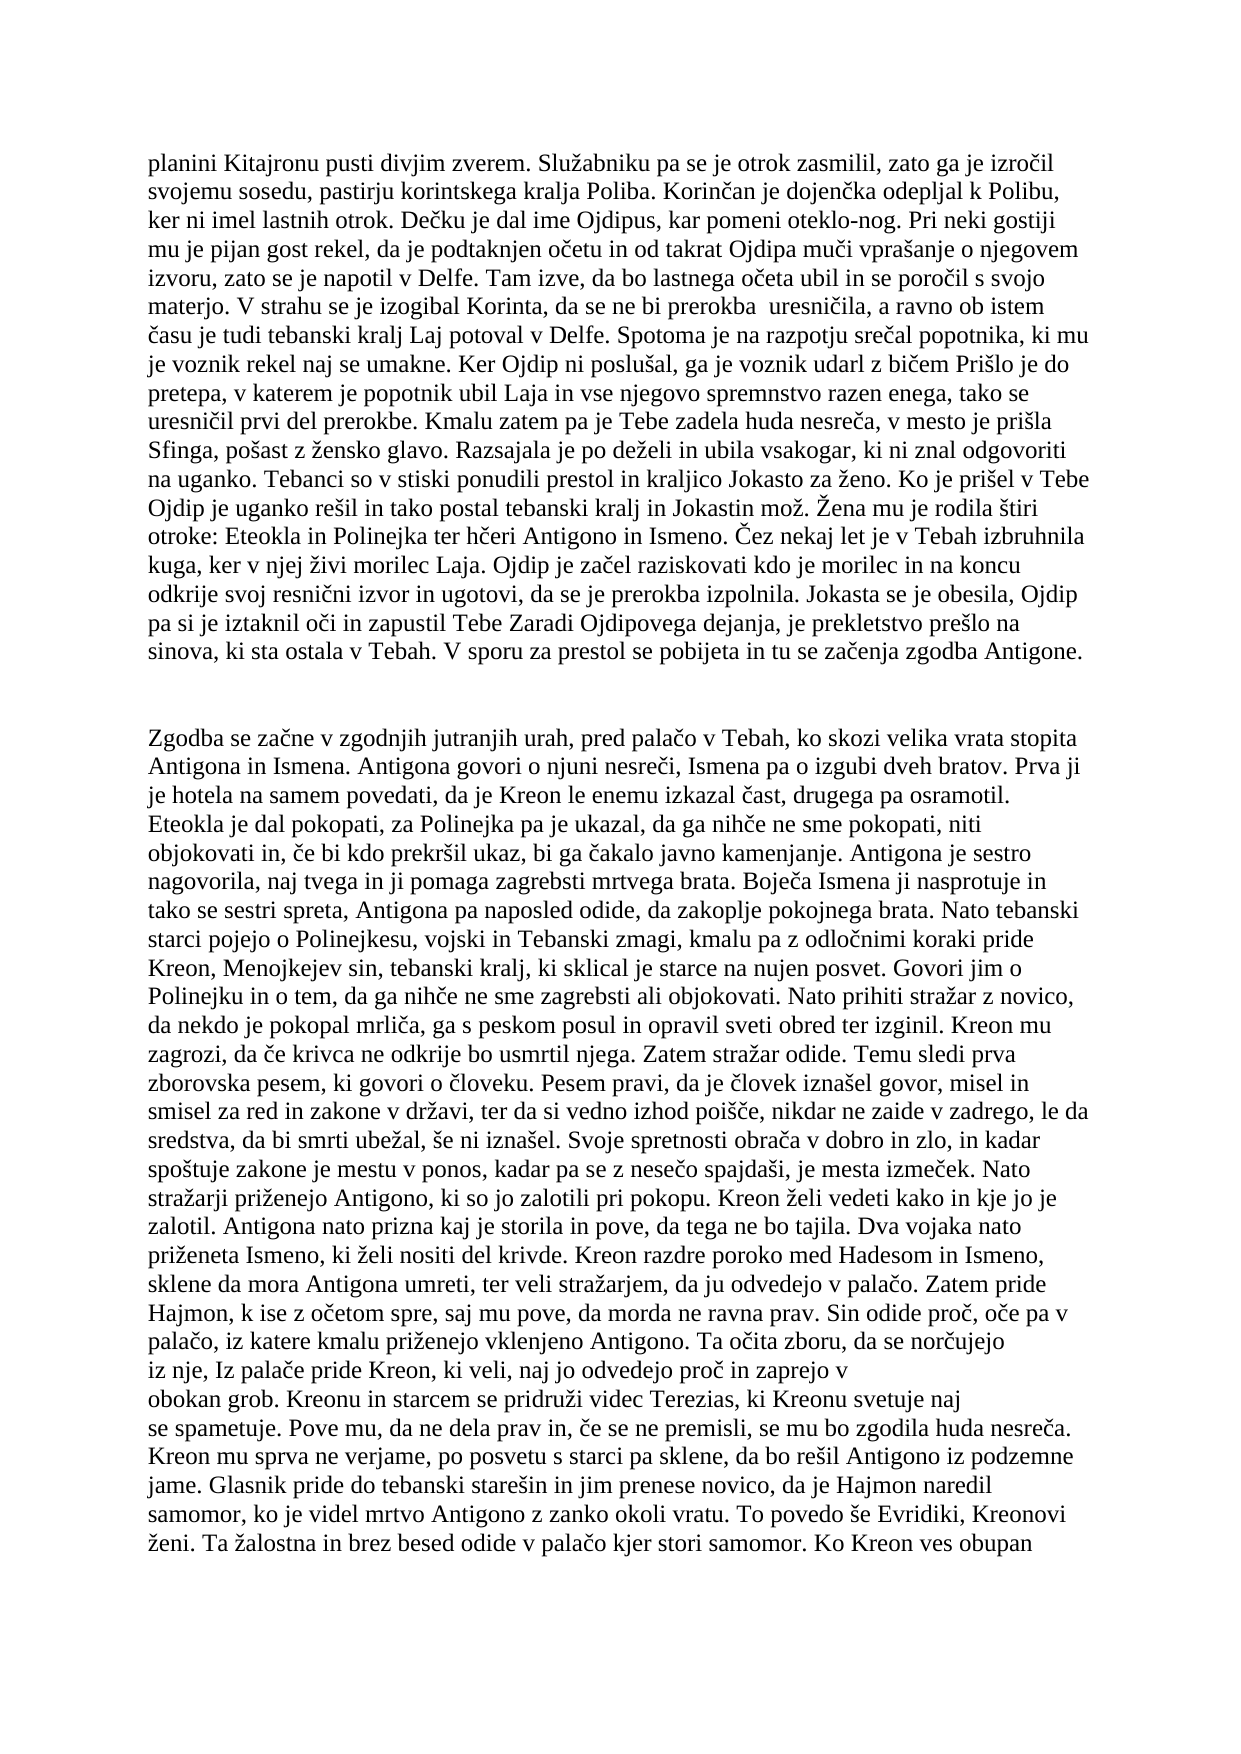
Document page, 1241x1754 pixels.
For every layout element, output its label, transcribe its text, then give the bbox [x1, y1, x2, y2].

text sklene da mora Antigona umreti, ter veli stražarjem, da ju odvedejo v palačo. Zatem pride Hajmon, k ise z očetom spre, saj mu pove, da morda ne ravna prav. Sin odide proč, oče pa v palačo, iz katere kmalu priženejo vklenjeno Antigono. Ta očita zboru, da se norčujejo [148, 1269, 1093, 1355]
text se spametuje. Pove mu, da ne dela prav in, če se ne premisli, se mu bo zgodila huda nesreča. Kreon mu sprva ne verjame, po posvetu s starci pa sklene, da bo rešil Antigono iz podzemne jame. Glasnik pride do tebanski starešin in jim prenese novico, da je Hajmon naredil samomor, ko je videl mrtvo Antigono z zanko okoli vratu. To povedo še Evridiki, Kreonovi ženi. Ta žalostna in brez besed odide v palačo kjer stori samomor. Ko Kreon ves obupan [148, 1413, 1093, 1556]
text obokan grob. Kreonu in starcem se pridruži videc Terezias, ki Kreonu svetuje naj [148, 1384, 1093, 1413]
text planini Kitajronu pusti divjim zverem. Služabniku pa se je otrok zasmilil, zato ga je izročil svojemu sosedu, pastirju korintskega kralja Poliba. Korinčan je dojenčka odepljal k Polibu, ker ni imel lastnih otrok. Dečku je dal ime Ojdipus, kar pomeni oteklo-nog. Pri neki gostiji mu je pijan gost rekel, da je podtaknjen očetu in od takrat Ojdipa muči vprašanje o njegovem izvoru, zato se je napotil v Delfe. Tam izve, da bo lastnega očeta ubil in se poročil s svojo materjo. V strahu se je izogibal Korinta, da se ne bi prerokba uresničila, a ravno ob istem času je tudi tebanski kralj Laj potoval v Delfe. Spotoma je na razpotju srečal popotnika, ki mu je voznik rekel naj se umakne. Ker Ojdip ni poslušal, ga je voznik udarl z bičem Prišlo je do pretepa, v katerem je popotnik ubil Laja in vse njegovo spremnstvo razen enega, tako se uresničil prvi del prerokbe. Kmalu zatem pa je Tebe zadela huda nesreča, v mesto je prišla Sfinga, pošast z žensko glavo. Razsajala je po deželi in ubila vsakogar, ki ni znal odgovoriti na uganko. Tebanci so v stiski ponudili prestol in kraljico Jokasto za ženo. Ko je prišel v Tebe Ojdip je uganko rešil in tako postal tebanski kralj in Jokastin mož. Žena mu je rodila štiri otroke: Eteokla in Polinejka ter hčeri Antigono in Ismeno. Čez nekaj let je v Tebah izbruhnila kuga, ker v njej živi morilec Laja. Ojdip je začel raziskovati kdo je morilec in na koncu odkrije svoj resnični izvor in ugotovi, da se je prerokba izpolnila. Jokasta se je obesila, Ojdip pa si je iztaknil oči in zapustil Tebe Zaradi Ojdipovega dejanja, je prekletstvo prešlo na sinova, ki sta ostala v Tebah. V sporu za prestol se pobijeta in tu se začenja zgodba Antigone. [148, 148, 1093, 665]
text Zgodba se začne v zgodnjih jutranjih urah, pred palačo v Tebah, ko skozi velika vrata stopita Antigona in Ismena. Antigona govori o njuni nesreči, Ismena pa o izgubi dveh bratov. Prva ji je hotela na samem povedati, da je Kreon le enemu izkazal čast, drugega pa osramotil. Eteokla je dal pokopati, za Polinejka pa je ukazal, da ga nihče ne sme pokopati, niti objokovati in, če bi kdo prekršil ukaz, bi ga čakalo javno kamenjanje. Antigona je sestro nagovorila, naj tvega in ji pomaga zagrebsti mrtvega brata. Boječa Ismena ji nasprotuje in tako se sestri spreta, Antigona pa naposled odide, da zakoplje pokojnega brata. Nato tebanski starci pojejo o Polinejkesu, vojski in Tebanski zmagi, kmalu pa z odločnimi koraki pride Kreon, Menojkejev sin, tebanski kralj, ki sklical je starce na nujen posvet. Govori jim o Polinejku in o tem, da ga nihče ne sme zagrebsti ali objokovati. Nato prihiti stražar z novico, da nekdo je pokopal mrliča, ga s peskom posul in opravil sveti obred ter izginil. Kreon mu zagrozi, da če krivca ne odkrije bo usmrtil njega. Zatem stražar odide. Temu sledi prva zborovska pesem, ki govori o človeku. Pesem pravi, da je človek iznašel govor, misel in smisel za red in zakone v državi, ter da si vedno izhod poišče, nikdar ne zaide v zadrego, le da sredstva, da bi smrti ubežal, še ni iznašel. Svoje spretnosti obrača v dobro in zlo, in kadar spoštuje zakone je mestu v ponos, kadar pa se z nesečo spajdaši, je mesta izmeček. Nato stražarji priženejo Antigono, ki so jo zalotili pri pokopu. Kreon želi vedeti kako in kje jo je zalotil. Antigona nato prizna kaj je storila in pove, da tega ne bo tajila. Dva vojaka nato priženeta Ismeno, ki želi nositi del krivde. Kreon razdre poroko med Hadesom in Ismeno, [148, 723, 1093, 1269]
text iz nje, Iz palače pride Kreon, ki veli, naj jo odvedejo proč in zaprejo v [148, 1355, 1093, 1384]
